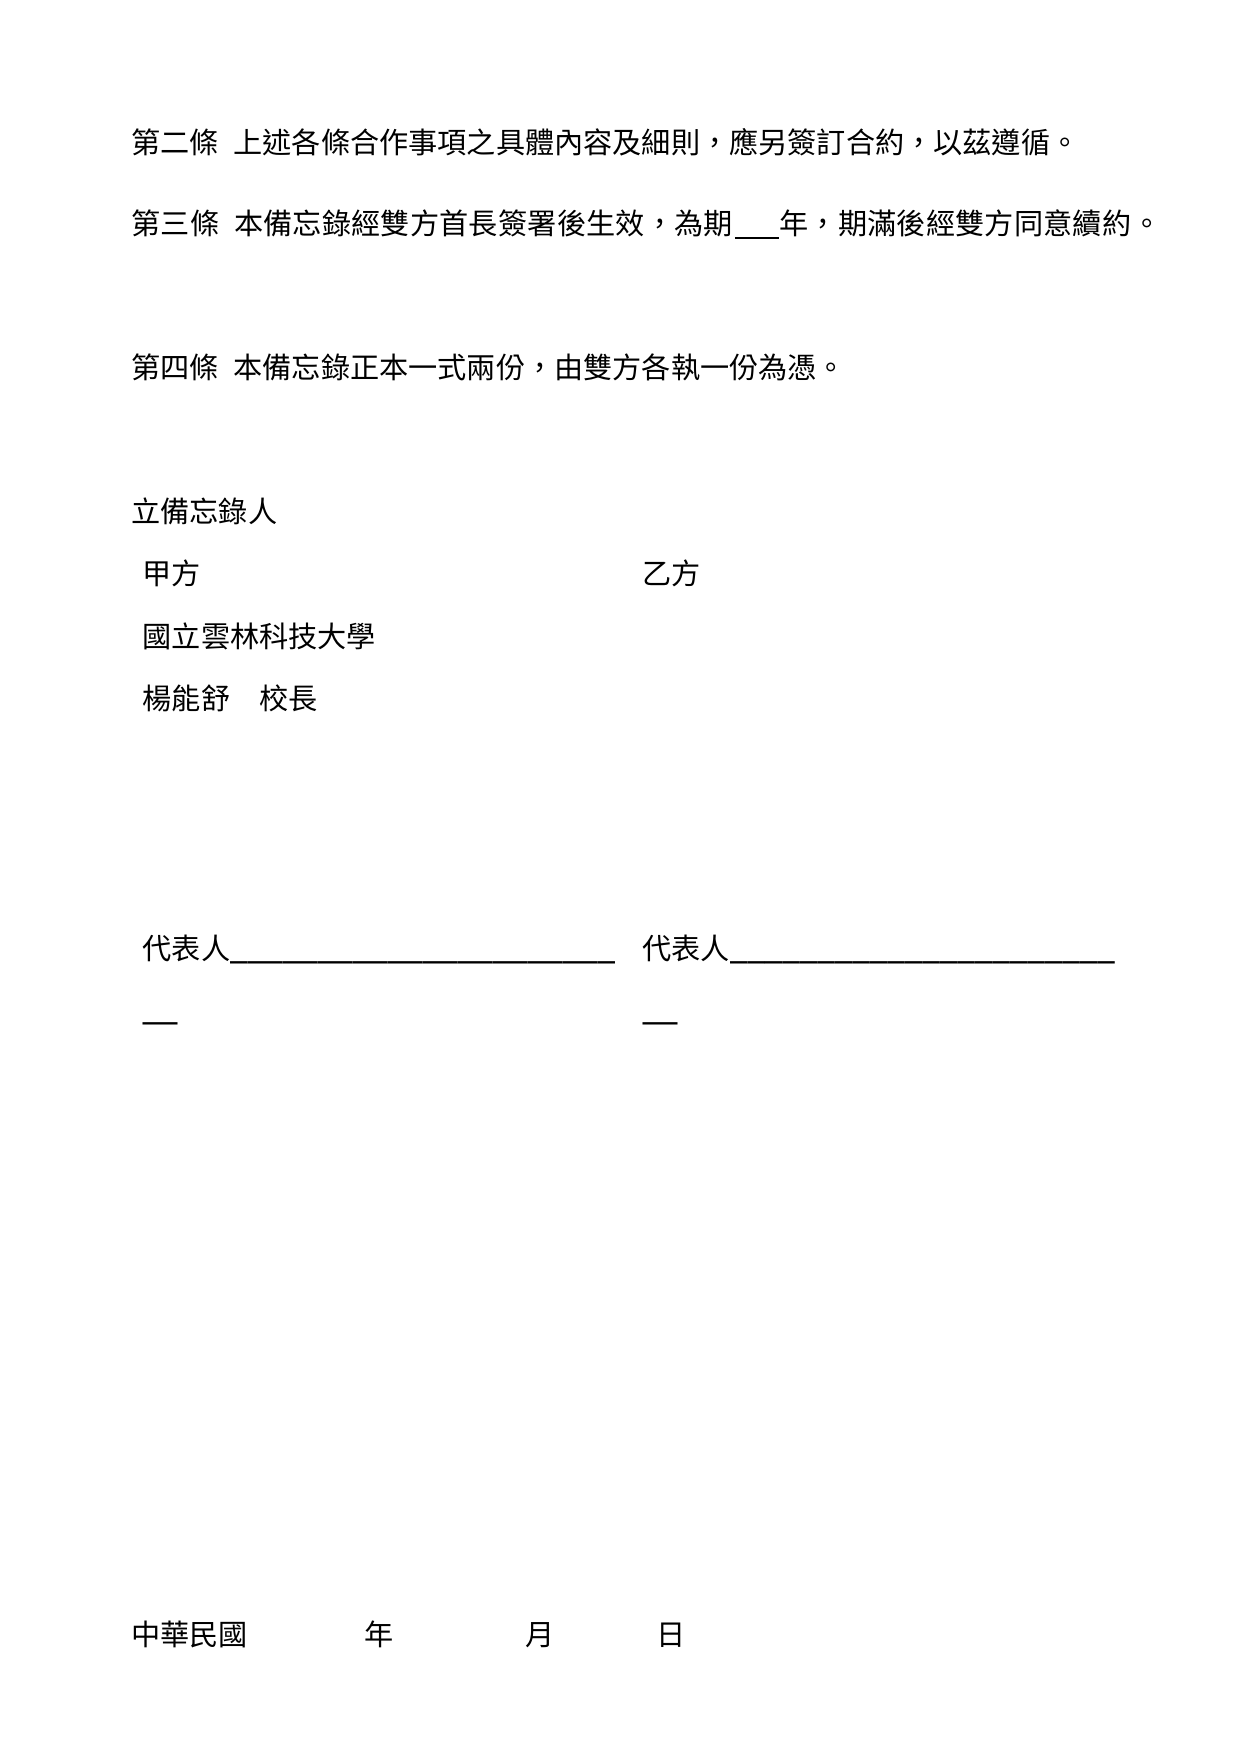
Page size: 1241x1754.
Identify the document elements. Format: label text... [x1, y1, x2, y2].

table_cell [631, 655, 1131, 718]
table_cell 楊能舒 校長 [131, 655, 631, 718]
text 立備忘錄人 [131, 468, 1125, 530]
text 第三條 本備忘錄經雙方首長簽署後生效，為期 年，期滿後經雙方同意續約。 [131, 180, 1132, 305]
text 第四條 本備忘錄正本一式兩份，由雙方各執一份為憑。 [131, 324, 1132, 386]
table_header 乙方 [631, 530, 1131, 593]
table_cell 代表人________________________ [631, 718, 1131, 1030]
table_cell 代表人________________________ [131, 718, 631, 1030]
table_header 甲方 [131, 530, 631, 593]
text 第二條 上述各條合作事項之具體內容及細則，應另簽訂合約，以茲遵循。 [131, 99, 1132, 161]
table_cell 國立雲林科技大學 [131, 593, 631, 655]
table_cell [631, 593, 1131, 655]
